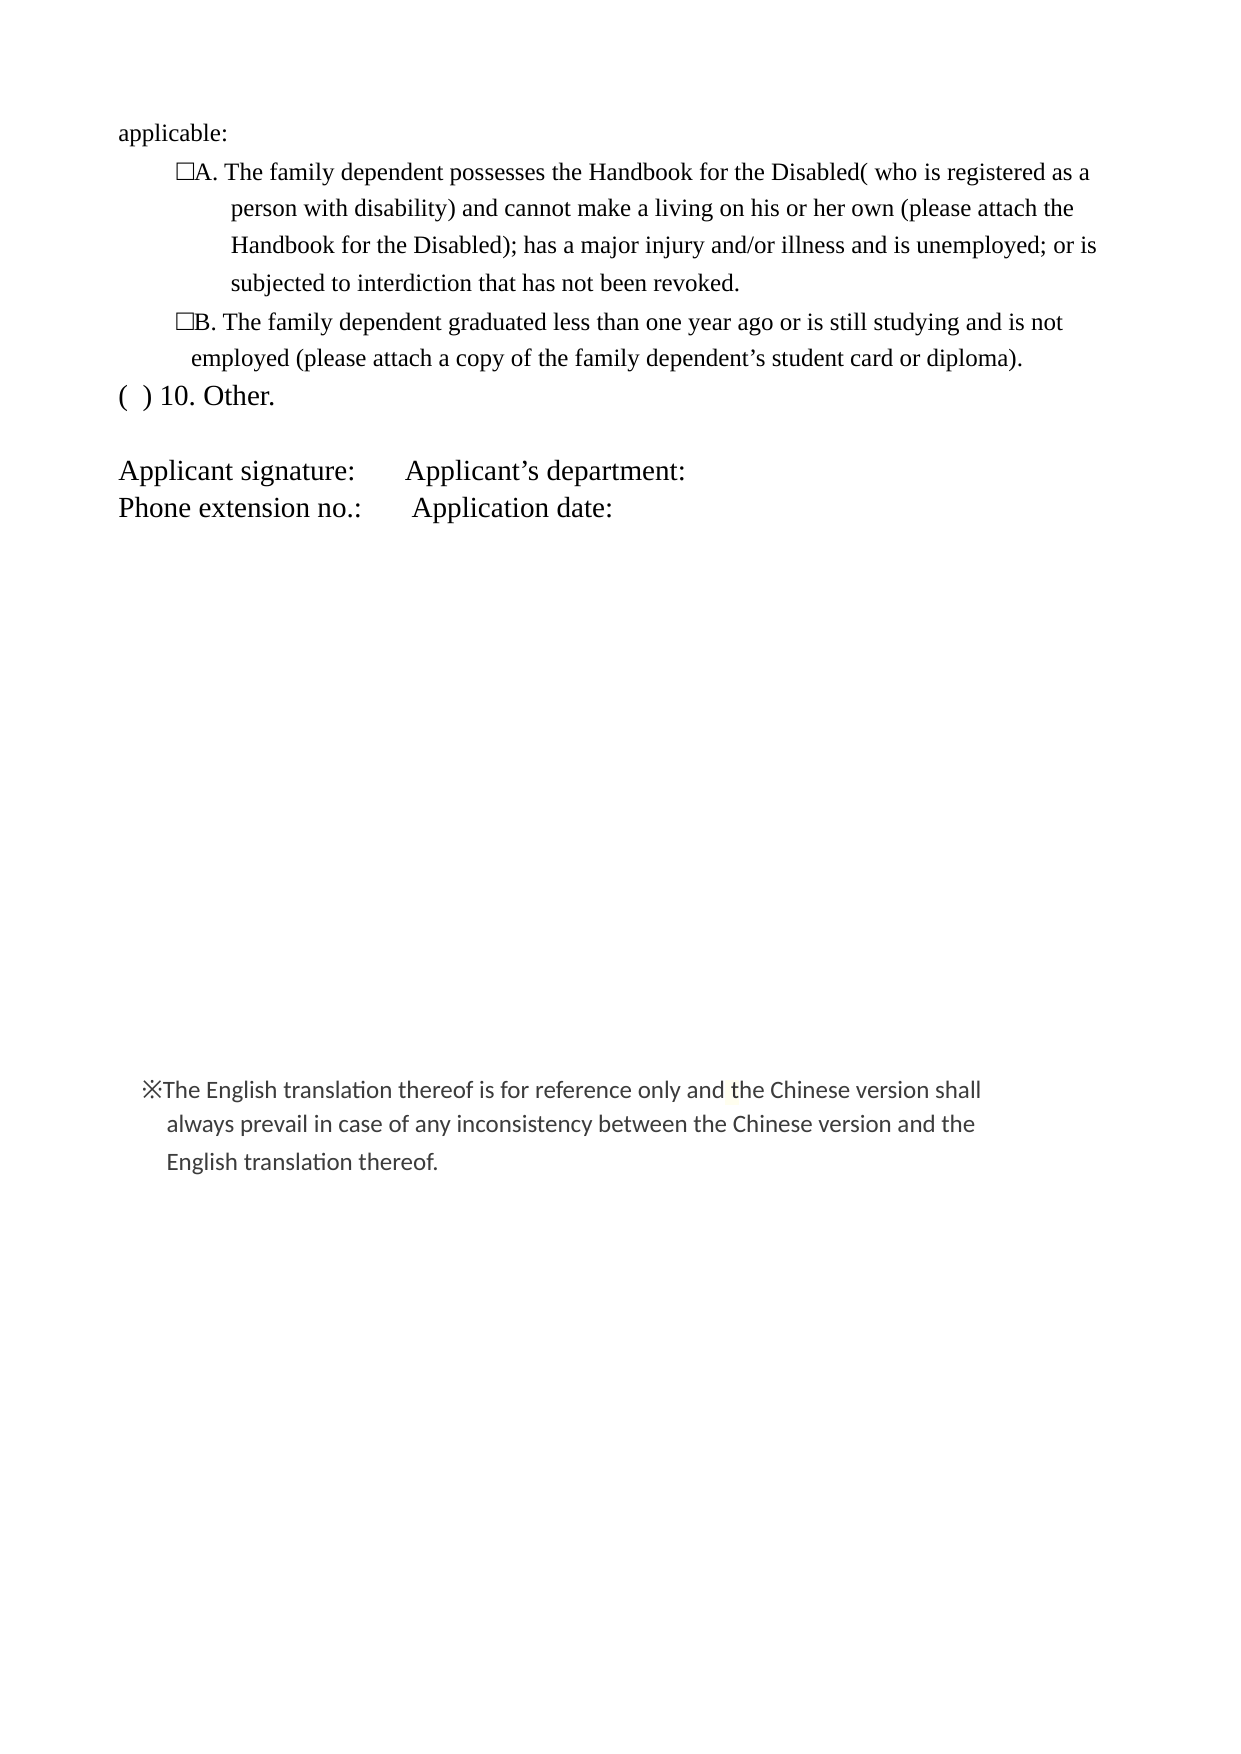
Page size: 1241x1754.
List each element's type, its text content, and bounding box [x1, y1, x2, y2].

text □B. The family dependent graduated less than one year ago or is still studying and is not employed (please attach a copy of the family dependent’s student card or diploma). [176, 302, 1122, 377]
text □A. The family dependent possesses the Handbook for the Disabled( who is registered as a person with disability) and cannot make a living on his or her own (please attach the Handbook for the Disabled); has a major injury and/or illness and is unemployed; or is subjected to interdiction that has not been revoked. [176, 152, 1122, 302]
text Applicant signature: Applicant’s department: [118, 452, 1122, 489]
text ( ) 10. Other. [118, 377, 1122, 414]
text applicable: [118, 114, 1122, 152]
text ※The English translation thereof is for reference only and the Chinese version shall always prevail in case of any inconsistency between the Chinese version and the English translation thereof. [142, 1070, 1122, 1183]
text Phone extension no.: Application date: [118, 489, 1122, 527]
